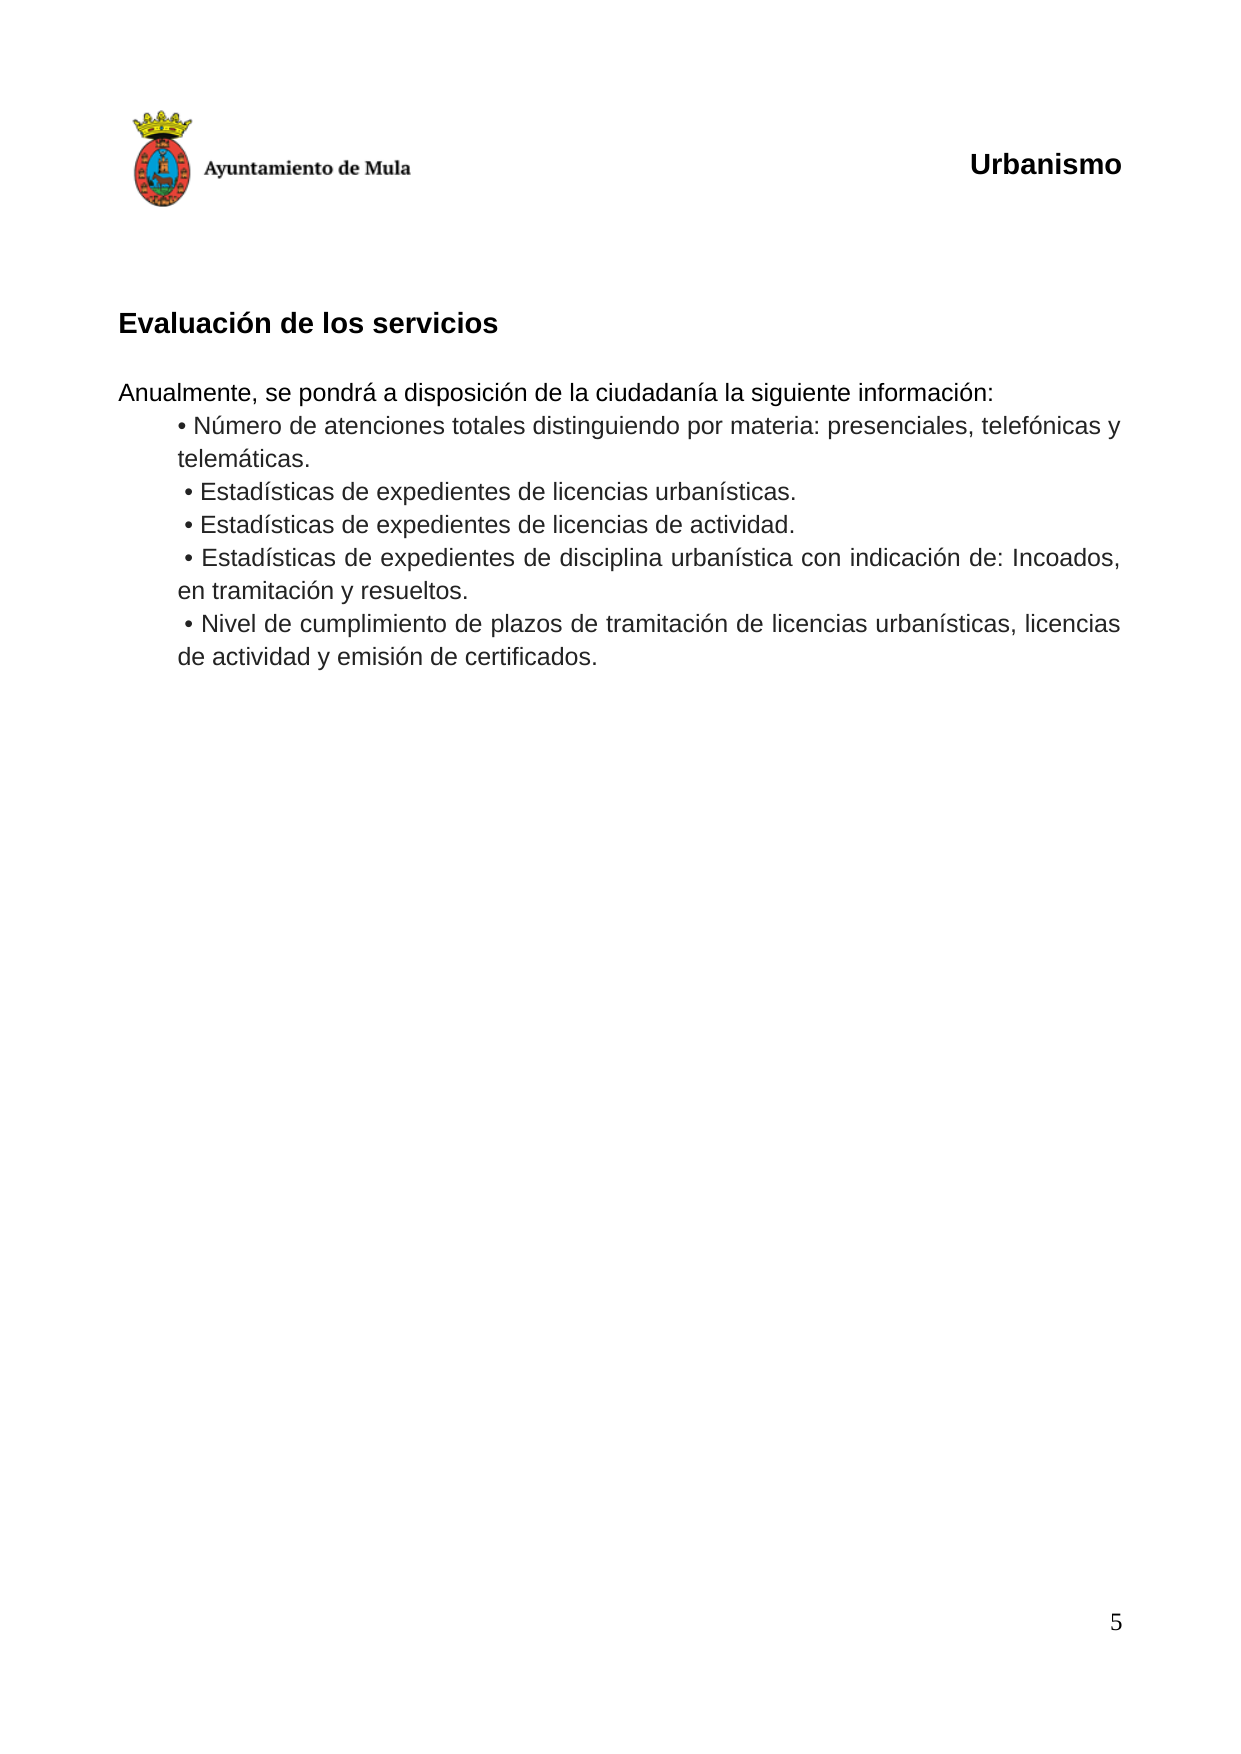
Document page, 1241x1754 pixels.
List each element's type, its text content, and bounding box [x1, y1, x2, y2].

text • Estadísticas de expedientes de licencias urbanísticas. [177, 477, 1122, 505]
text • Número de atenciones totales distinguiendo por materia: presenciales, telefónicas y telemáticas. [177, 411, 1122, 472]
text • Estadísticas de expedientes de licencias de actividad. [177, 510, 1122, 538]
text Anualmente, se pondrá a disposición de la ciudadanía la siguiente información: [118, 378, 1122, 406]
picture [119, 103, 421, 207]
text • Nivel de cumplimiento de plazos de tramitación de licencias urbanísticas, licencias de actividad y emisión de certificados. [177, 609, 1122, 671]
text Evaluación de los servicios [118, 307, 1122, 340]
text • Estadísticas de expedientes de disciplina urbanística con indicación de: Incoados, en tramitación y resueltos. [177, 543, 1122, 604]
